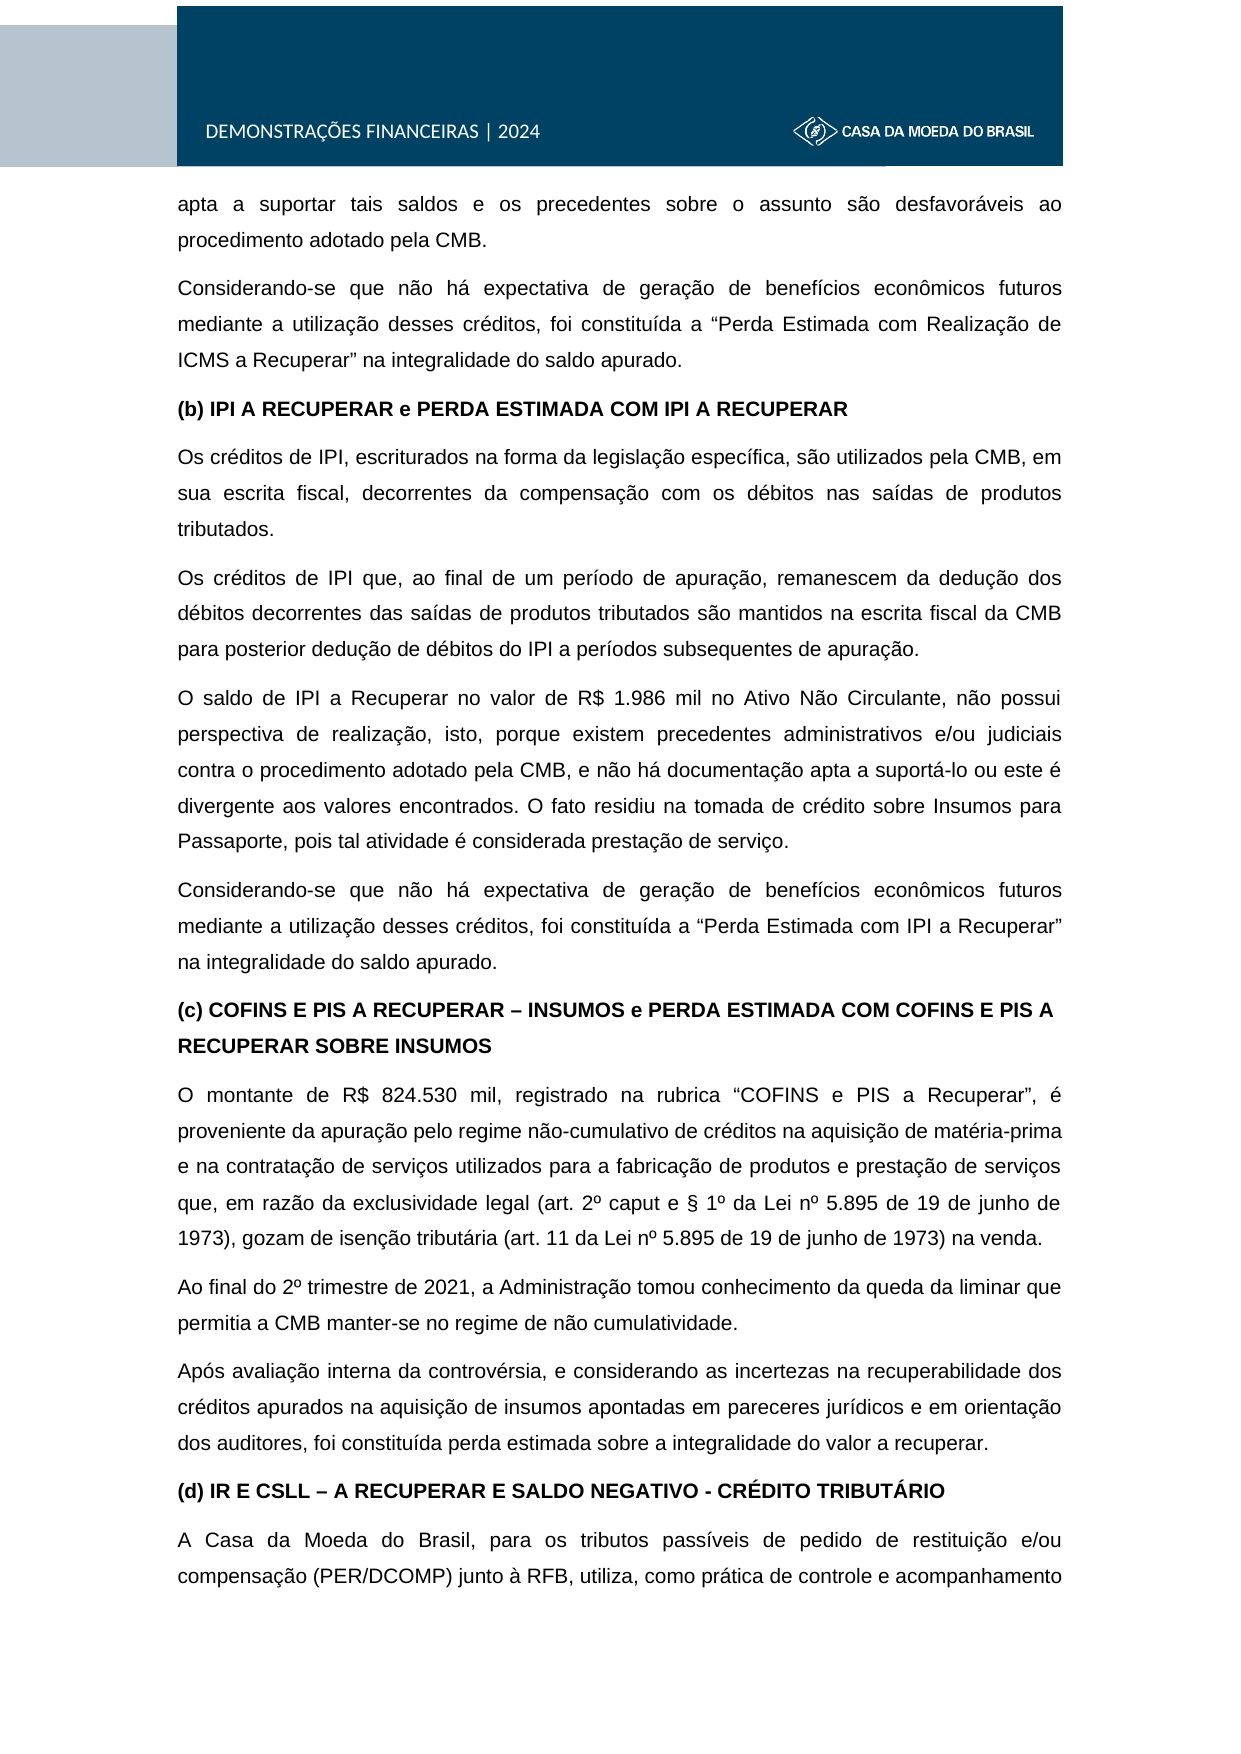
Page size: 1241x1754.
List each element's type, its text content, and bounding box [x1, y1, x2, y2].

text Após avaliação interna da controvérsia, e considerando as incertezas na recuperabilidade dos créditos apurados na aquisição de insumos apontadas em pareceres jurídicos e em orientação dos auditores, foi constituída perda estimada sobre a integralidade do valor a recuperar. [177, 1359, 1063, 1455]
text Considerando-se que não há expectativa de geração de benefícios econômicos futuros mediante a utilização desses créditos, foi constituída a “Perda Estimada com Realização de ICMS a Recuperar” na integralidade do saldo apurado. [177, 276, 1063, 372]
text Os créditos de IPI, escriturados na forma da legislação específica, são utilizados pela CMB, em sua escrita fiscal, decorrentes da compensação com os débitos nas saídas de produtos tributados. [177, 445, 1063, 541]
text A Casa da Moeda do Brasil, para os tributos passíveis de pedido de restituição e/ou compensação (PER/DCOMP) junto à RFB, utiliza, como prática de controle e acompanhamento [177, 1528, 1063, 1588]
text Considerando-se que não há expectativa de geração de benefícios econômicos futuros mediante a utilização desses créditos, foi constituída a “Perda Estimada com IPI a Recuperar” na integralidade do saldo apurado. [177, 878, 1063, 974]
text O montante de R$ 824.530 mil, registrado na rubrica “COFINS e PIS a Recuperar”, é proveniente da apuração pelo regime não-cumulativo de créditos na aquisição de matéria-prima e na contratação de serviços utilizados para a fabricação de produtos e prestação de serviços que, em razão da exclusividade legal (art. 2º caput e § 1º da Lei nº 5.895 de 19 de junho de 1973), gozam de isenção tributária (art. 11 da Lei nº 5.895 de 19 de junho de 1973) na venda. [177, 1082, 1063, 1250]
text Ao final do 2º trimestre de 2021, a Administração tomou conhecimento da queda da liminar que permitia a CMB manter-se no regime de não cumulatividade. [177, 1275, 1063, 1334]
text (b) IPI A RECUPERAR e PERDA ESTIMADA COM IPI A RECUPERAR [177, 397, 1063, 421]
text (d) IR E CSLL – A RECUPERAR E SALDO NEGATIVO - CRÉDITO TRIBUTÁRIO [177, 1479, 1063, 1503]
text O saldo de IPI a Recuperar no valor de R$ 1.986 mil no Ativo Não Circulante, não possui perspectiva de realização, isto, porque existem precedentes administrativos e/ou judiciais contra o procedimento adotado pela CMB, e não há documentação apta a suportá-lo ou este é divergente aos valores encontrados. O fato residiu na tomada de crédito sobre Insumos para Passaporte, pois tal atividade é considerada prestação de serviço. [177, 686, 1063, 853]
text Os créditos de IPI que, ao final de um período de apuração, remanescem da dedução dos débitos decorrentes das saídas de produtos tributados são mantidos na escrita fiscal da CMB para posterior dedução de débitos do IPI a períodos subsequentes de apuração. [177, 565, 1063, 661]
text apta a suportar tais saldos e os precedentes sobre o assunto são desfavoráveis ao procedimento adotado pela CMB. [177, 192, 1063, 252]
text (c) COFINS E PIS A RECUPERAR – INSUMOS e PERDA ESTIMADA COM COFINS E PIS A RECUPERAR SOBRE INSUMOS [177, 998, 1063, 1058]
